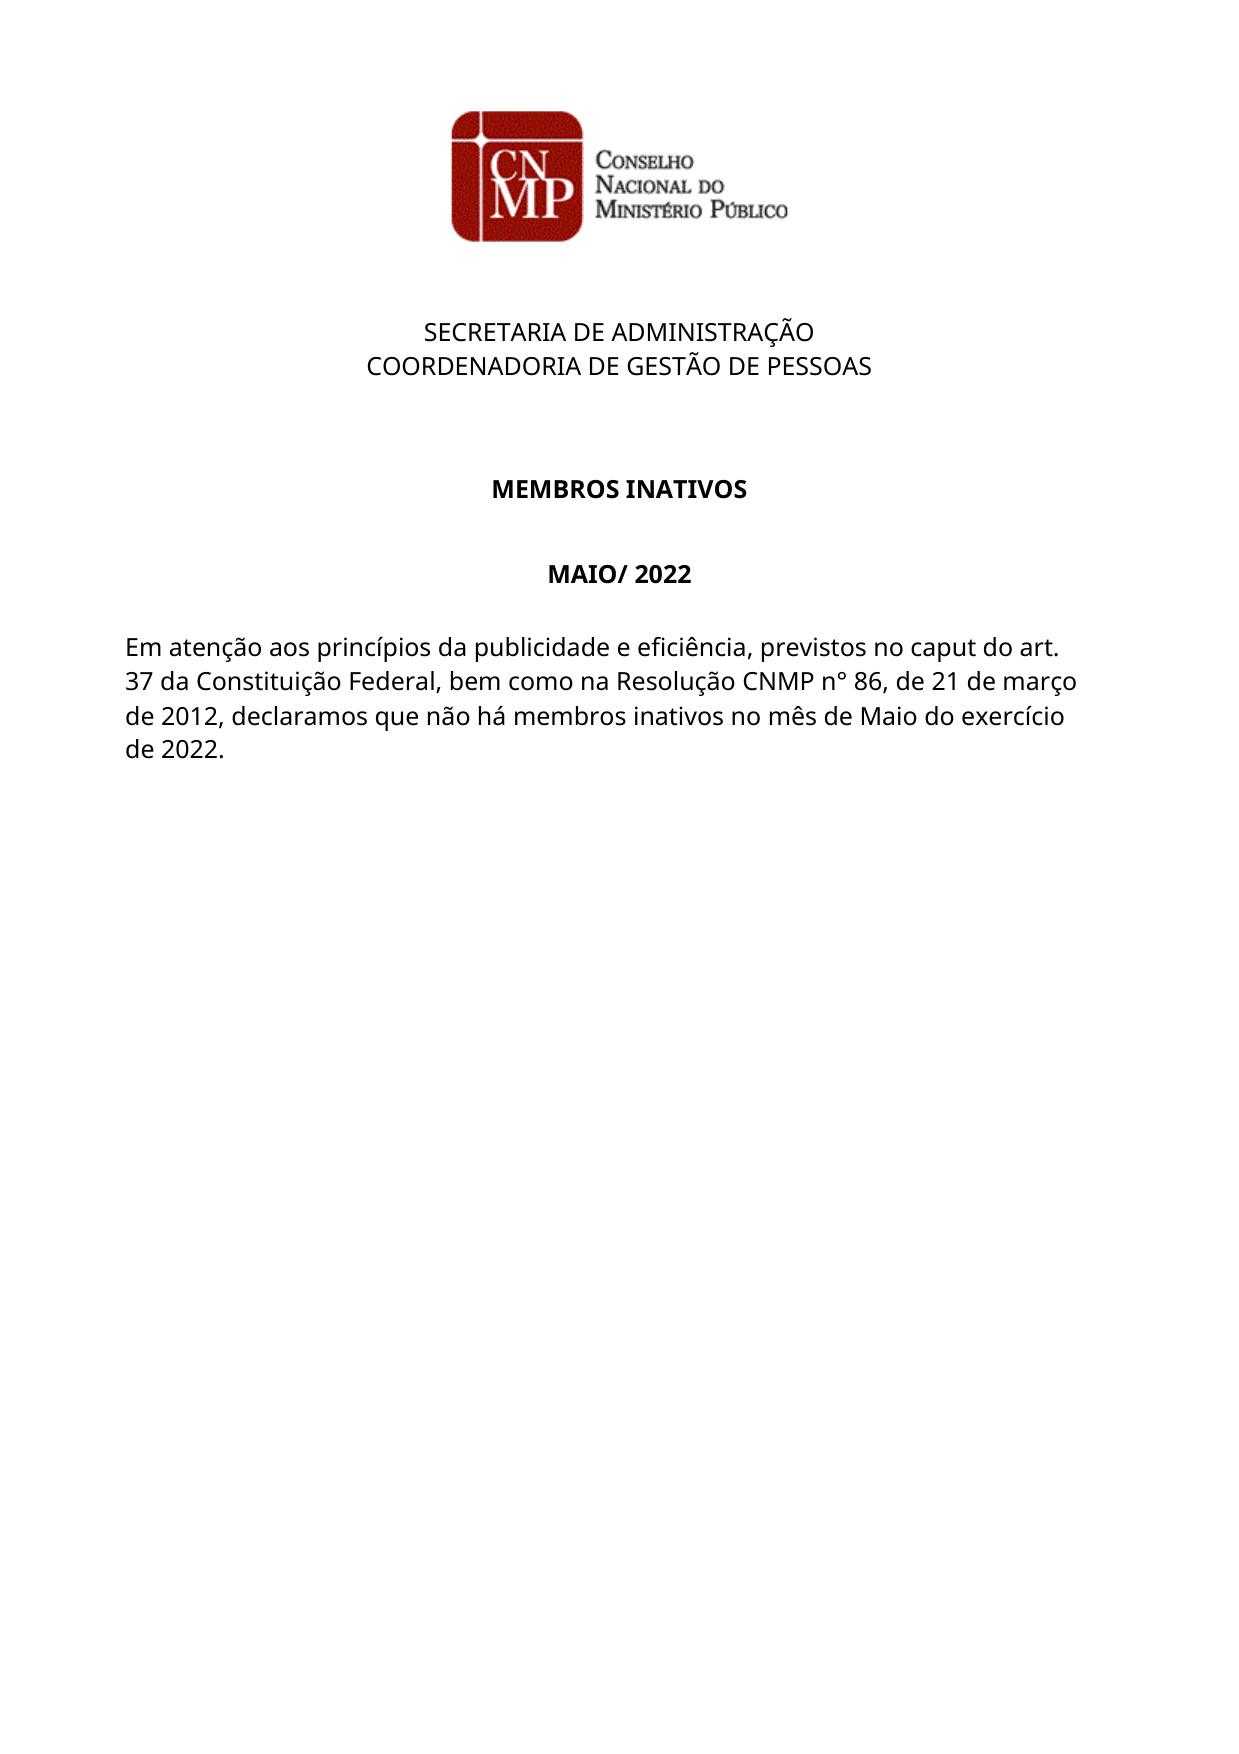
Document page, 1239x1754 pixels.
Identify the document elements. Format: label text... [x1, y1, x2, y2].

table_cell [802, 248, 1083, 315]
table_cell [0, 386, 41, 461]
table_cell [802, 590, 1083, 630]
table_header [1198, 0, 1239, 105]
table_cell [125, 105, 434, 247]
table_cell [41, 630, 125, 769]
table_cell [1198, 105, 1239, 247]
table_cell [0, 518, 41, 556]
table_cell [0, 590, 41, 630]
table_cell [41, 590, 125, 630]
table_cell [41, 518, 125, 556]
table_cell [1198, 630, 1239, 769]
table_cell Em atenção aos princípios da publicidade e eficiência, previstos no caput do art. 37 da Constituição Federal, bem como na Resolução CNMP n° 86, de 21 de março de 2012, declaramos que não há membros inativos no mês de Maio do exercício de 2022. [125, 630, 1083, 769]
table_cell [1083, 590, 1198, 630]
table_cell [802, 105, 1083, 247]
table_cell [0, 248, 41, 315]
table_cell [434, 386, 802, 461]
table_cell [0, 315, 41, 386]
table_cell [434, 518, 802, 556]
table_cell [1083, 386, 1198, 461]
table_cell [434, 590, 802, 630]
table_cell [0, 105, 41, 247]
table_cell [125, 590, 434, 630]
table_cell [125, 518, 434, 556]
table_header [1083, 0, 1198, 105]
table_cell [434, 248, 802, 315]
table_cell [41, 386, 125, 461]
table_cell [125, 248, 434, 315]
table_cell [1198, 248, 1239, 315]
table_cell [41, 248, 125, 315]
table_cell MEMBROS INATIVOS [41, 461, 1198, 517]
table_cell [125, 386, 434, 461]
table_cell [1198, 590, 1239, 630]
table_cell [1198, 386, 1239, 461]
table_cell MAIO/ 2022 [41, 556, 1198, 589]
table_cell [798, 105, 802, 247]
table_cell [1083, 630, 1198, 769]
table_header [125, 0, 434, 105]
table_cell [1198, 461, 1239, 517]
table_header [434, 0, 802, 105]
table_cell [1083, 105, 1198, 247]
table_cell [1083, 518, 1198, 556]
table_cell [0, 461, 41, 517]
table_cell [41, 105, 125, 247]
table_cell [1198, 518, 1239, 556]
table_header [41, 0, 125, 105]
table_cell [802, 386, 1083, 461]
table_cell [802, 518, 1083, 556]
table_cell [0, 556, 41, 589]
table_header [0, 0, 41, 105]
table_cell SECRETARIA DE ADMINISTRAÇÃO COORDENADORIA DE GESTÃO DE PESSOAS [41, 315, 1198, 386]
table_header [802, 0, 1083, 105]
table_cell [1198, 556, 1239, 589]
table_cell [1083, 248, 1198, 315]
table_cell [1198, 315, 1239, 386]
table_cell [0, 630, 41, 769]
